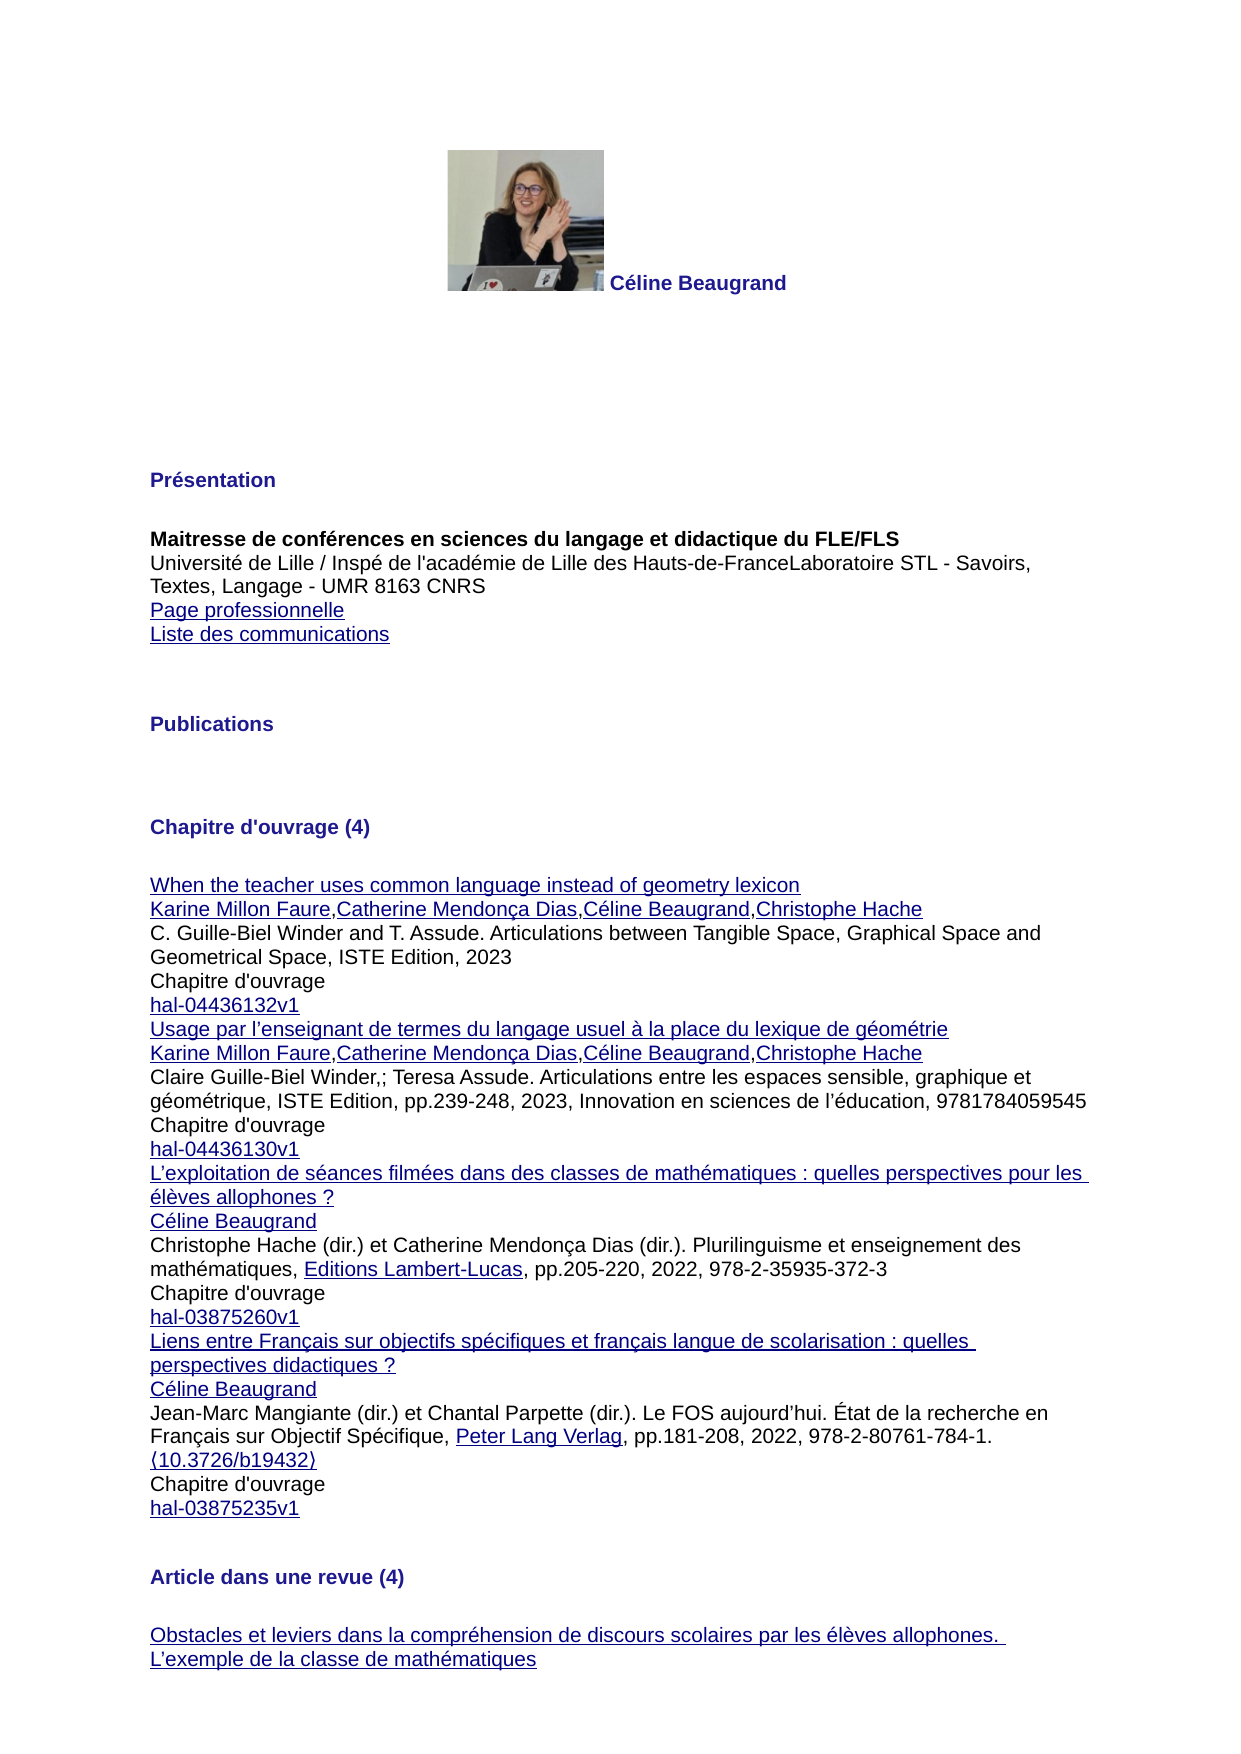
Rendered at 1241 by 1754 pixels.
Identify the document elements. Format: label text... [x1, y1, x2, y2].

subtitle Céline Beaugrand [150, 150, 1090, 295]
text Liste des communications [150, 622, 1090, 646]
table_header Obstacles et leviers dans la compréhension de discours scolaires par les élèves allophones. L’exemple de la classe de mathématiques [150, 1623, 1090, 1671]
subtitle Présentation [150, 468, 1090, 492]
subtitle Publications [150, 712, 1090, 736]
subtitle Maitresse de conférences en sciences du langage et didactique du FLE/FLS [150, 526, 1090, 550]
text Page professionnelle [150, 598, 1090, 622]
table_cell L’exploitation de séances filmées dans des classes de mathématiques : quelles perspectives pour les élèves allophones ? Céline Beaugrand Christophe Hache (dir.) et Catherine Mendonça Dias (dir.). Plurilinguisme et enseignement des mathématiques, Editions Lambert-Lucas, pp.205-220, 2022, 978-2-35935-372-3 Chapitre d'ouvrage hal-03875260v1 [150, 1161, 1090, 1328]
table_header When the teacher uses common language instead of geometry lexicon Karine Millon Faure,Catherine Mendonça Dias,Céline Beaugrand,Christophe Hache C. Guille-Biel Winder and T. Assude. Articulations between Tangible Space, Graphical Space and Geometrical Space, ISTE Edition, 2023 Chapitre d'ouvrage hal-04436132v1 [150, 873, 1090, 1017]
picture [447, 150, 604, 291]
table_cell Liens entre Français sur objectifs spécifiques et français langue de scolarisation : quelles perspectives didactiques ? Céline Beaugrand Jean-Marc Mangiante (dir.) et Chantal Parpette (dir.). Le FOS aujourd’hui. État de la recherche en Français sur Objectif Spécifique, Peter Lang Verlag, pp.181-208, 2022, 978-2-80761-784-1. ⟨10.3726/b19432⟩ Chapitre d'ouvrage hal-03875235v1 [150, 1329, 1090, 1520]
subtitle Article dans une revue (4) [150, 1565, 1090, 1589]
table_cell Usage par l’enseignant de termes du langage usuel à la place du lexique de géométrie Karine Millon Faure,Catherine Mendonça Dias,Céline Beaugrand,Christophe Hache Claire Guille-Biel Winder,; Teresa Assude. Articulations entre les espaces sensible, graphique et géométrique, ISTE Edition, pp.239-248, 2023, Innovation en sciences de l’éducation, 9781784059545 Chapitre d'ouvrage hal-04436130v1 [150, 1017, 1090, 1161]
subtitle Chapitre d'ouvrage (4) [150, 815, 1090, 839]
text Université de Lille / Inspé de l'académie de Lille des Hauts-de-FranceLaboratoire STL - Savoirs, Textes, Langage - UMR 8163 CNRS [150, 550, 1090, 598]
